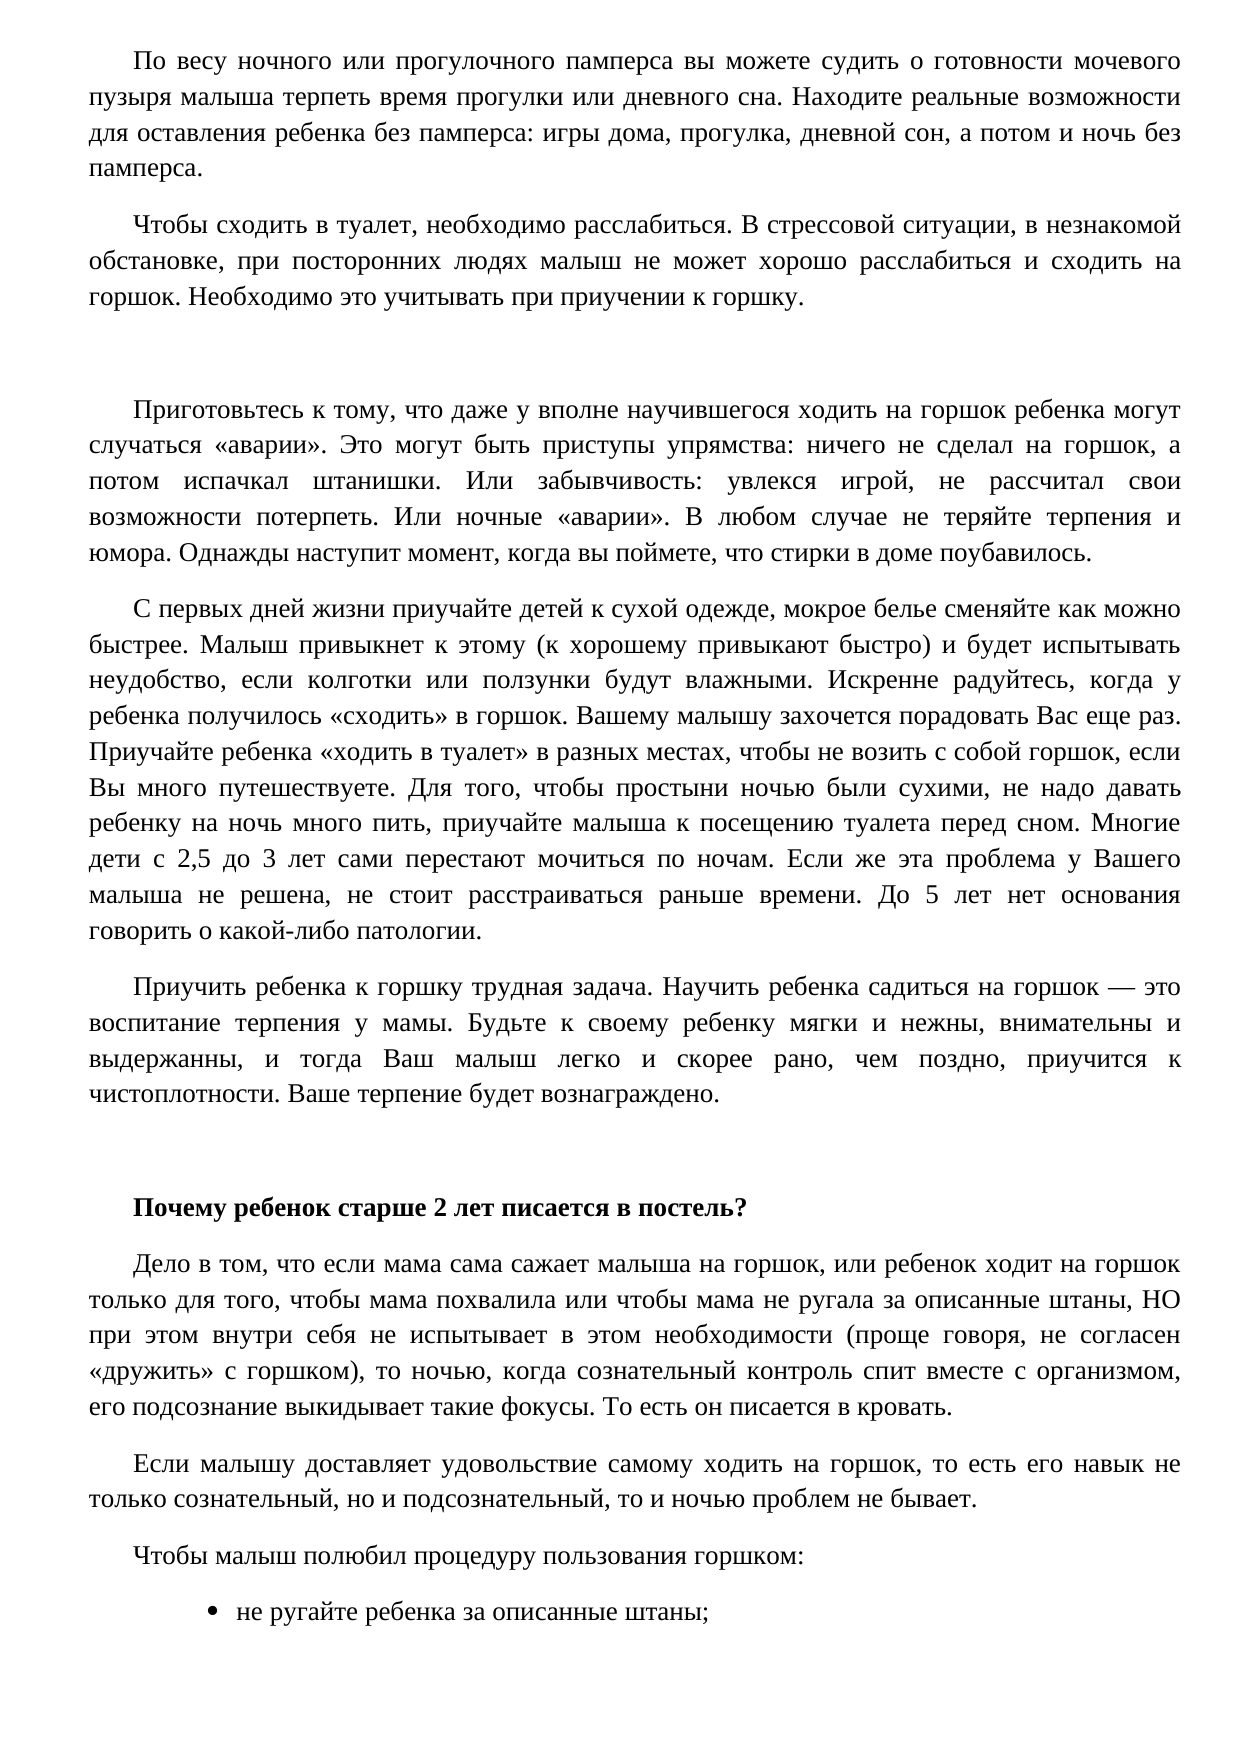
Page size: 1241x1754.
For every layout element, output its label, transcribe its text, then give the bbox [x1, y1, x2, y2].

text Чтобы малыш полюбил процедуру пользования горшком: [89, 1539, 1181, 1570]
text Чтобы сходить в туалет, необходимо расслабиться. В стрессовой ситуации, в незнакомой обстановке, при посторонних людях малыш не может хорошо расслабиться и сходить на горшок. Необходимо это учитывать при приучении к горшку. [89, 208, 1181, 311]
text По весу ночного или прогулочного памперса вы можете судить о готовности мочевого пузыря малыша терпеть время прогулки или дневного сна. Находите реальные возможности для оставления ребенка без памперса: игры дома, прогулка, дневной сон, а потом и ночь без памперса. [89, 44, 1181, 183]
text Почему ребенок старше 2 лет писается в постель? [89, 1191, 1181, 1222]
text Если малышу доставляет удовольствие самому ходить на горшок, то есть его навык не только сознательный, но и подсознательный, то и ночью проблем не бывает. [89, 1447, 1181, 1513]
text Дело в том, что если мама сама сажает малыша на горшок, или ребенок ходит на горшок только для того, чтобы мама похвалила или чтобы мама не ругала за описанные штаны, НО при этом внутри себя не испытывает в этом необходимости (проще говоря, не согласен «дружить» с горшком), то ночью, когда сознательный контроль спит вместе с организмом, его подсознание выкидывает такие фокусы. То есть он писается в кровать. [89, 1247, 1181, 1421]
list не ругайте ребенка за описанные штаны; [164, 1596, 1181, 1627]
text С первых дней жизни приучайте детей к сухой одежде, мокрое белье сменяйте как можно быстрее. Малыш привыкнет к этому (к хорошему привыкают быстро) и будет испытывать неудобство, если колготки или ползунки будут влажными. Искренне радуйтесь, когда у ребенка получилось «сходить» в горшок. Вашему малышу захочется порадовать Вас еще раз. Приучайте ребенка «ходить в туалет» в разных местах, чтобы не возить с собой горшок, если Вы много путешествуете. Для того, чтобы простыни ночью были сухими, не надо давать ребенку на ночь много пить, приучайте малыша к посещению туалета перед сном. Многие дети с 2,5 до 3 лет сами перестают мочиться по ночам. Если же эта проблема у Вашего малыша не решена, не стоит расстраиваться раньше времени. До 5 лет нет основания говорить о какой-либо патологии. [89, 592, 1181, 945]
text Приучить ребенка к горшку трудная задача. Научить ребенка садиться на горшок — это воспитание терпения у мамы. Будьте к своему ребенку мягки и нежны, внимательны и выдержанны, и тогда Ваш малыш легко и скорее рано, чем поздно, приучится к чистоплотности. Ваше терпение будет вознаграждено. [89, 970, 1181, 1109]
text Приготовьтесь к тому, что даже у вполне научившегося ходить на горшок ребенка могут случаться «аварии». Это могут быть приступы упрямства: ничего не сделал на горшок, а потом испачкал штанишки. Или забывчивость: увлекся игрой, не рассчитал свои возможности потерпеть. Или ночные «аварии». В любом случае не теряйте терпения и юмора. Однажды наступит момент, когда вы поймете, что стирки в доме поубавилось. [89, 393, 1181, 567]
